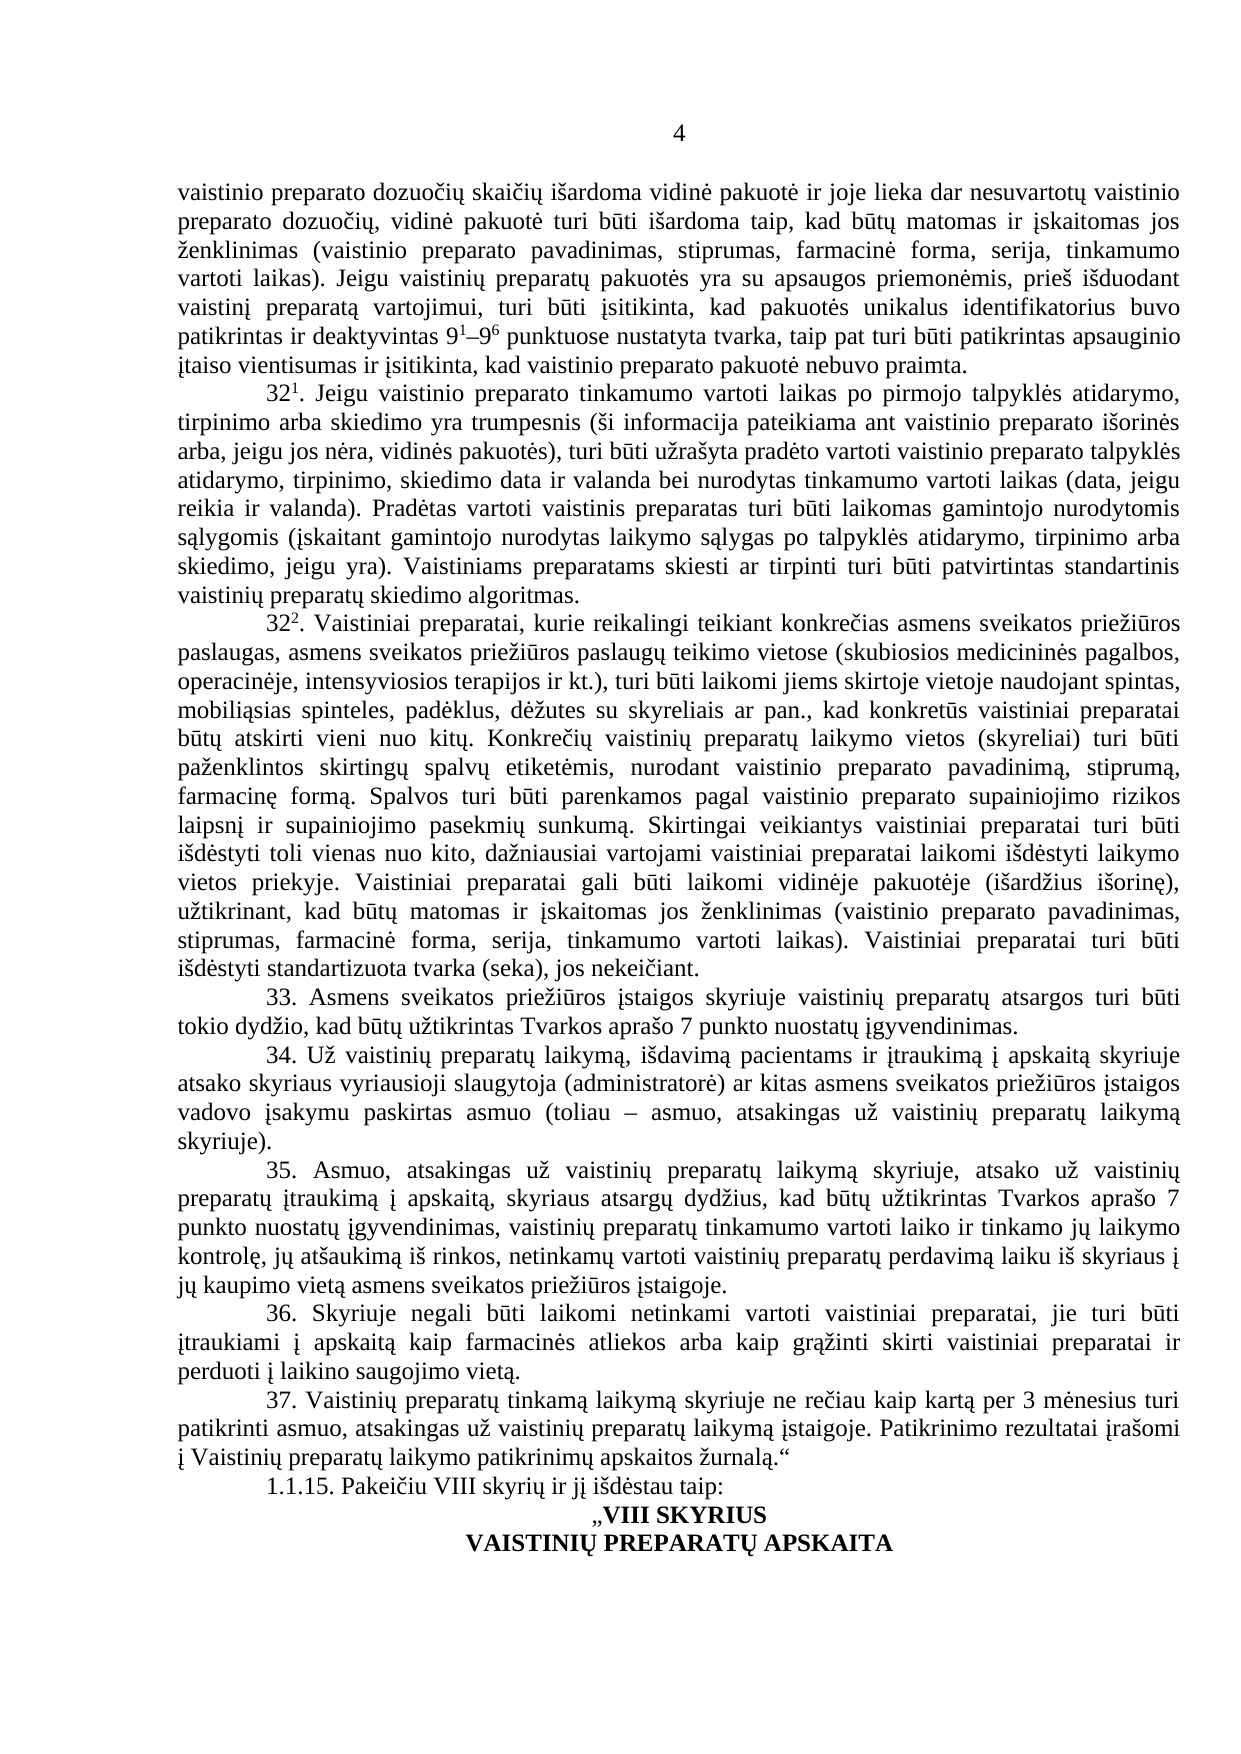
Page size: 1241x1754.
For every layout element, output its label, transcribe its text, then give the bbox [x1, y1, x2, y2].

text 322. Vaistiniai preparatai, kurie reikalingi teikiant konkrečias asmens sveikatos priežiūros paslaugas, asmens sveikatos priežiūros paslaugų teikimo vietose (skubiosios medicininės pagalbos, operacinėje, intensyviosios terapijos ir kt.), turi būti laikomi jiems skirtoje vietoje naudojant spintas, mobiliąsias spinteles, padėklus, dėžutes su skyreliais ar pan., kad konkretūs vaistiniai preparatai būtų atskirti vieni nuo kitų. Konkrečių vaistinių preparatų laikymo vietos (skyreliai) turi būti paženklintos skirtingų spalvų etiketėmis, nurodant vaistinio preparato pavadinimą, stiprumą, farmacinę formą. Spalvos turi būti parenkamos pagal vaistinio preparato supainiojimo rizikos laipsnį ir supainiojimo pasekmių sunkumą. Skirtingai veikiantys vaistiniai preparatai turi būti išdėstyti toli vienas nuo kito, dažniausiai vartojami vaistiniai preparatai laikomi išdėstyti laikymo vietos priekyje. Vaistiniai preparatai gali būti laikomi vidinėje pakuotėje (išardžius išorinę), užtikrinant, kad būtų matomas ir įskaitomas jos ženklinimas (vaistinio preparato pavadinimas, stiprumas, farmacinė forma, serija, tinkamumo vartoti laikas). Vaistiniai preparatai turi būti išdėstyti standartizuota tvarka (seka), jos nekeičiant. [177, 608, 1181, 982]
text 1.1.15. Pakeičiu VIII skyrių ir jį išdėstau taip: [177, 1471, 1181, 1500]
text 321. Jeigu vaistinio preparato tinkamumo vartoti laikas po pirmojo talpyklės atidarymo, tirpinimo arba skiedimo yra trumpesnis (ši informacija pateikiama ant vaistinio preparato išorinės arba, jeigu jos nėra, vidinės pakuotės), turi būti užrašyta pradėto vartoti vaistinio preparato talpyklės atidarymo, tirpinimo, skiedimo data ir valanda bei nurodytas tinkamumo vartoti laikas (data, jeigu reikia ir valanda). Pradėtas vartoti vaistinis preparatas turi būti laikomas gamintojo nurodytomis sąlygomis (įskaitant gamintojo nurodytas laikymo sąlygas po talpyklės atidarymo, tirpinimo arba skiedimo, jeigu yra). Vaistiniams preparatams skiesti ar tirpinti turi būti patvirtintas standartinis vaistinių preparatų skiedimo algoritmas. [177, 378, 1181, 608]
text 37. Vaistinių preparatų tinkamą laikymą skyriuje ne rečiau kaip kartą per 3 mėnesius turi patikrinti asmuo, atsakingas už vaistinių preparatų laikymą įstaigoje. Patikrinimo rezultatai įrašomi į Vaistinių preparatų laikymo patikrinimų apskaitos žurnalą.“ [177, 1385, 1181, 1471]
text 33. Asmens sveikatos priežiūros įstaigos skyriuje vaistinių preparatų atsargos turi būti tokio dydžio, kad būtų užtikrintas Tvarkos aprašo 7 punkto nuostatų įgyvendinimas. [177, 982, 1181, 1040]
text VAISTINIŲ PREPARATŲ APSKAITA [177, 1528, 1181, 1557]
text 34. Už vaistinių preparatų laikymą, išdavimą pacientams ir įtraukimą į apskaitą skyriuje atsako skyriaus vyriausioji slaugytoja (administratorė) ar kitas asmens sveikatos priežiūros įstaigos vadovo įsakymu paskirtas asmuo (toliau – asmuo, atsakingas už vaistinių preparatų laikymą skyriuje). [177, 1040, 1181, 1155]
text „VIII SKYRIUS [177, 1500, 1181, 1528]
text vaistinio preparato dozuočių skaičių išardoma vidinė pakuotė ir joje lieka dar nesuvartotų vaistinio preparato dozuočių, vidinė pakuotė turi būti išardoma taip, kad būtų matomas ir įskaitomas jos ženklinimas (vaistinio preparato pavadinimas, stiprumas, farmacinė forma, serija, tinkamumo vartoti laikas). Jeigu vaistinių preparatų pakuotės yra su apsaugos priemonėmis, prieš išduodant vaistinį preparatą vartojimui, turi būti įsitikinta, kad pakuotės unikalus identifikatorius buvo patikrintas ir deaktyvintas 91–96 punktuose nustatyta tvarka, taip pat turi būti patikrintas apsauginio įtaiso vientisumas ir įsitikinta, kad vaistinio preparato pakuotė nebuvo praimta. [177, 177, 1181, 378]
text 36. Skyriuje negali būti laikomi netinkami vartoti vaistiniai preparatai, jie turi būti įtraukiami į apskaitą kaip farmacinės atliekos arba kaip grąžinti skirti vaistiniai preparatai ir perduoti į laikino saugojimo vietą. [177, 1298, 1181, 1385]
text 35. Asmuo, atsakingas už vaistinių preparatų laikymą skyriuje, atsako už vaistinių preparatų įtraukimą į apskaitą, skyriaus atsargų dydžius, kad būtų užtikrintas Tvarkos aprašo 7 punkto nuostatų įgyvendinimas, vaistinių preparatų tinkamumo vartoti laiko ir tinkamo jų laikymo kontrolę, jų atšaukimą iš rinkos, netinkamų vartoti vaistinių preparatų perdavimą laiku iš skyriaus į jų kaupimo vietą asmens sveikatos priežiūros įstaigoje. [177, 1155, 1181, 1298]
